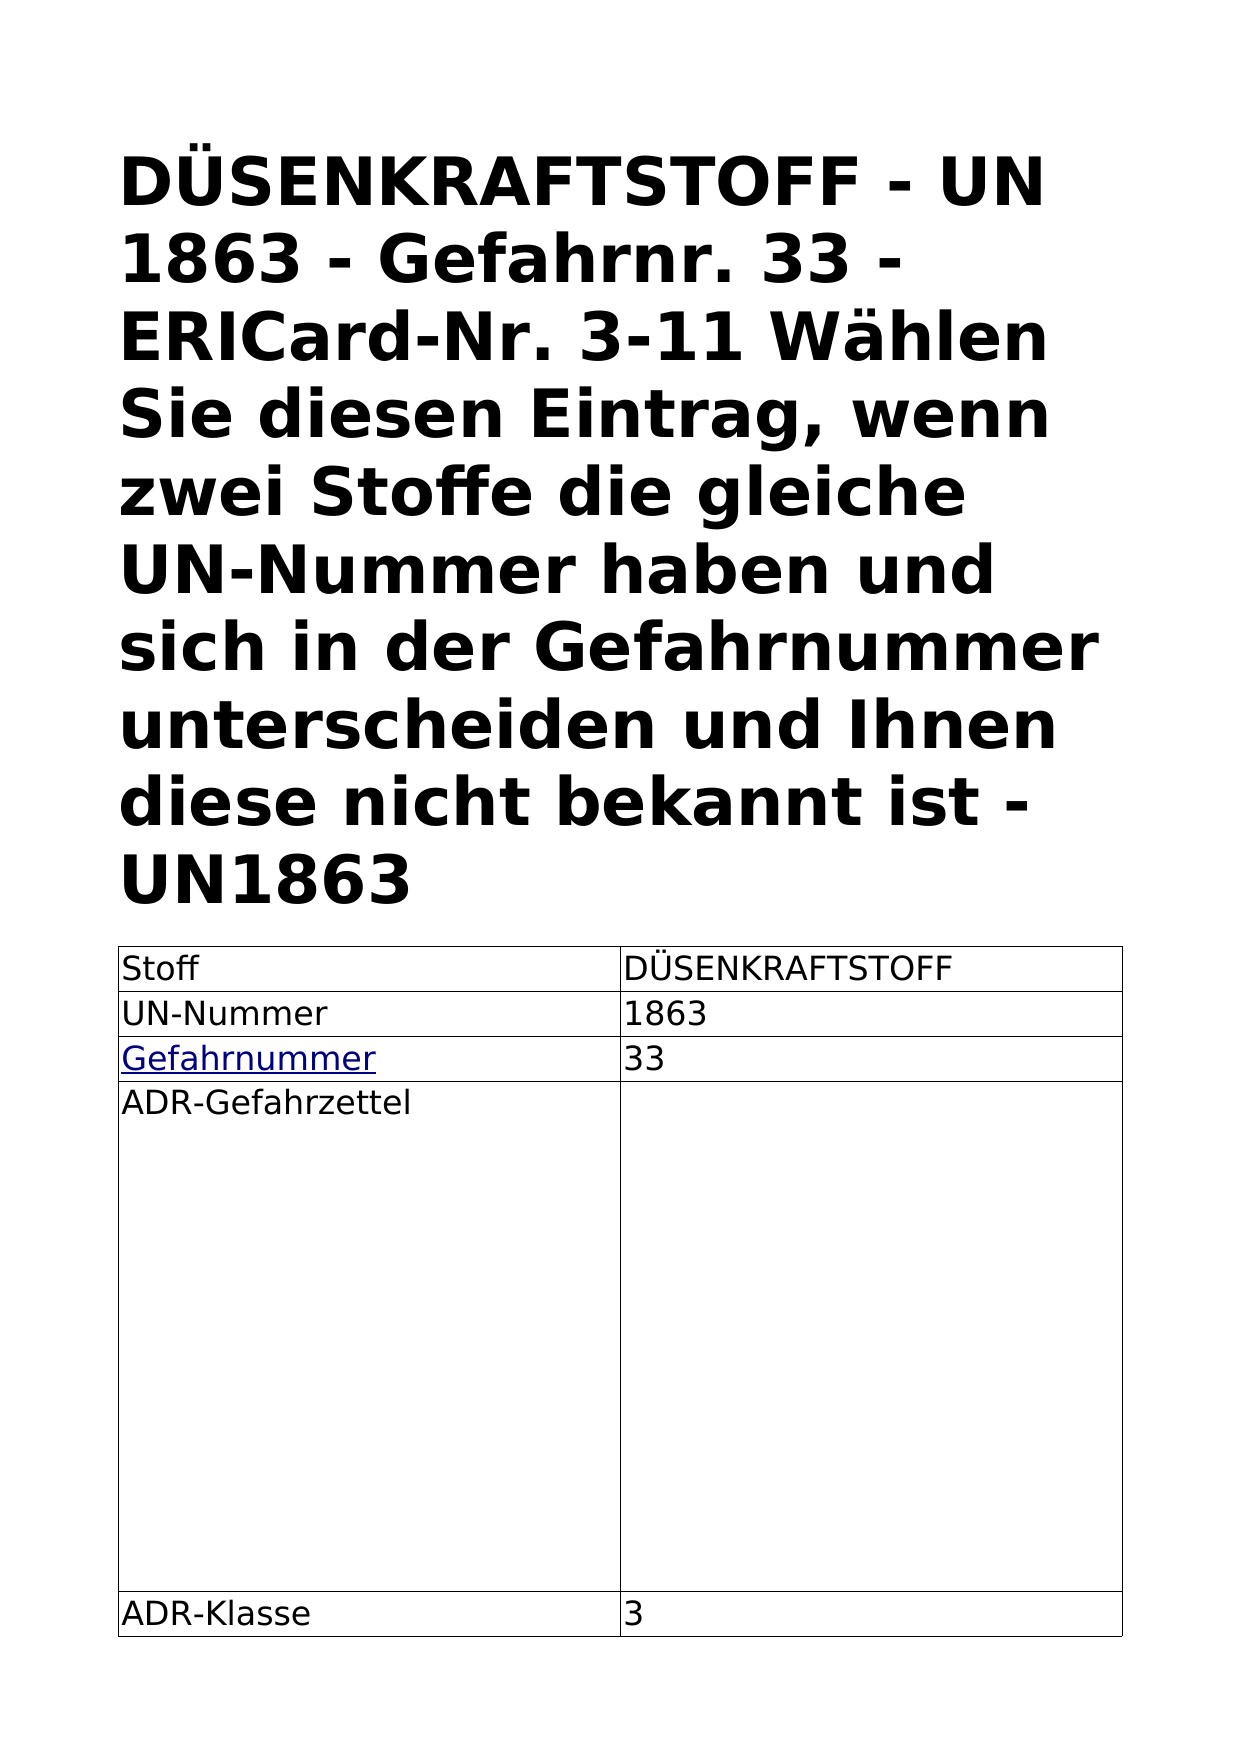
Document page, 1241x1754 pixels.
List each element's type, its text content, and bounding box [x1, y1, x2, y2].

table_header Stoff [119, 947, 620, 991]
table_cell [621, 1082, 1122, 1591]
table_cell ADR-Klasse [119, 1592, 620, 1636]
table_cell 3 [621, 1592, 1122, 1636]
table_cell ADR-Gefahrzettel [119, 1082, 620, 1591]
table_header DÜSENKRAFTSTOFF [621, 947, 1122, 991]
table_cell 33 [621, 1037, 1122, 1081]
table_cell UN-Nummer [119, 992, 620, 1036]
table_cell 1863 [621, 992, 1122, 1036]
subtitle DÜSENKRAFTSTOFF - UN 1863 - Gefahrnr. 33 - ERICard-Nr. 3-11 Wählen Sie diesen Eintrag, wenn zwei Stoffe die gleiche UN-Nummer haben und sich in der Gefahrnummer unterscheiden und Ihnen diese nicht bekannt ist - UN1863 [118, 143, 1122, 919]
table_cell Gefahrnummer [119, 1037, 620, 1081]
